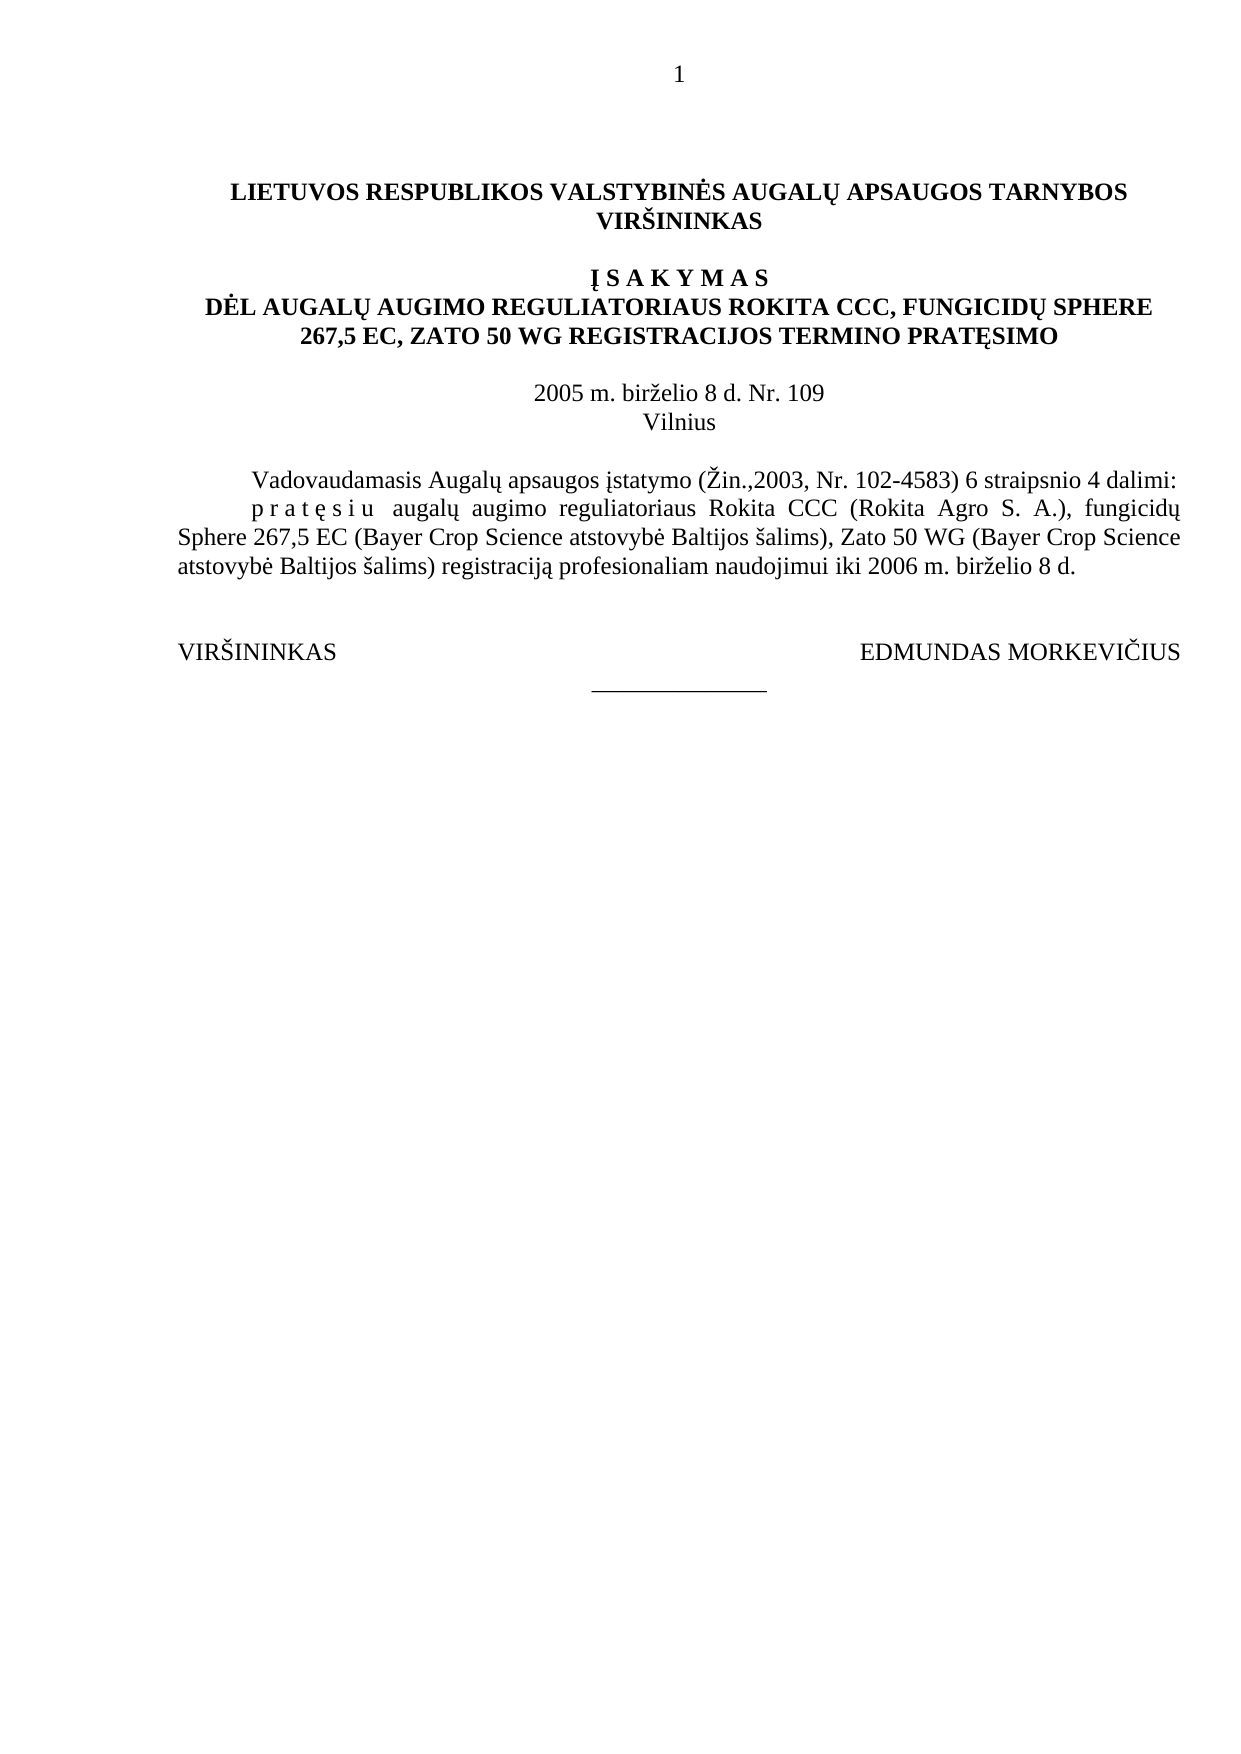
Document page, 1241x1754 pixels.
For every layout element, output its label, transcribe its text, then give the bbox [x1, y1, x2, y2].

text LIETUVOS RESPUBLIKOS VALSTYBINĖS AUGALŲ APSAUGOS TARNYBOS VIRŠININKAS [177, 177, 1181, 235]
text pratęsiu augalų augimo reguliatoriaus Rokita CCC (Rokita Agro S. A.), fungicidų Sphere 267,5 EC (Bayer Crop Science atstovybė Baltijos šalims), Zato 50 WG (Bayer Crop Science atstovybė Baltijos šalims) registraciją profesionaliam naudojimui iki 2006 m. birželio 8 d. [177, 493, 1181, 580]
text Vadovaudamasis Augalų apsaugos įstatymo (Žin.,2003, Nr. 102-4583) 6 straipsnio 4 dalimi: [177, 465, 1181, 493]
text Vilnius [177, 407, 1181, 436]
text DĖL AUGALŲ AUGIMO REGULIATORIAUS ROKITA CCC, FUNGICIDŲ SPHERE 267,5 EC, ZATO 50 WG REGISTRACIJOS TERMINO PRATĘSIMO [177, 292, 1181, 350]
text ______________ [177, 666, 1181, 695]
text Į S A K Y M A S [177, 263, 1181, 292]
text VIRŠININKAS EDMUNDAS MORKEVIČIUS [177, 637, 1181, 666]
text 2005 m. birželio 8 d. Nr. 109 [177, 378, 1181, 407]
